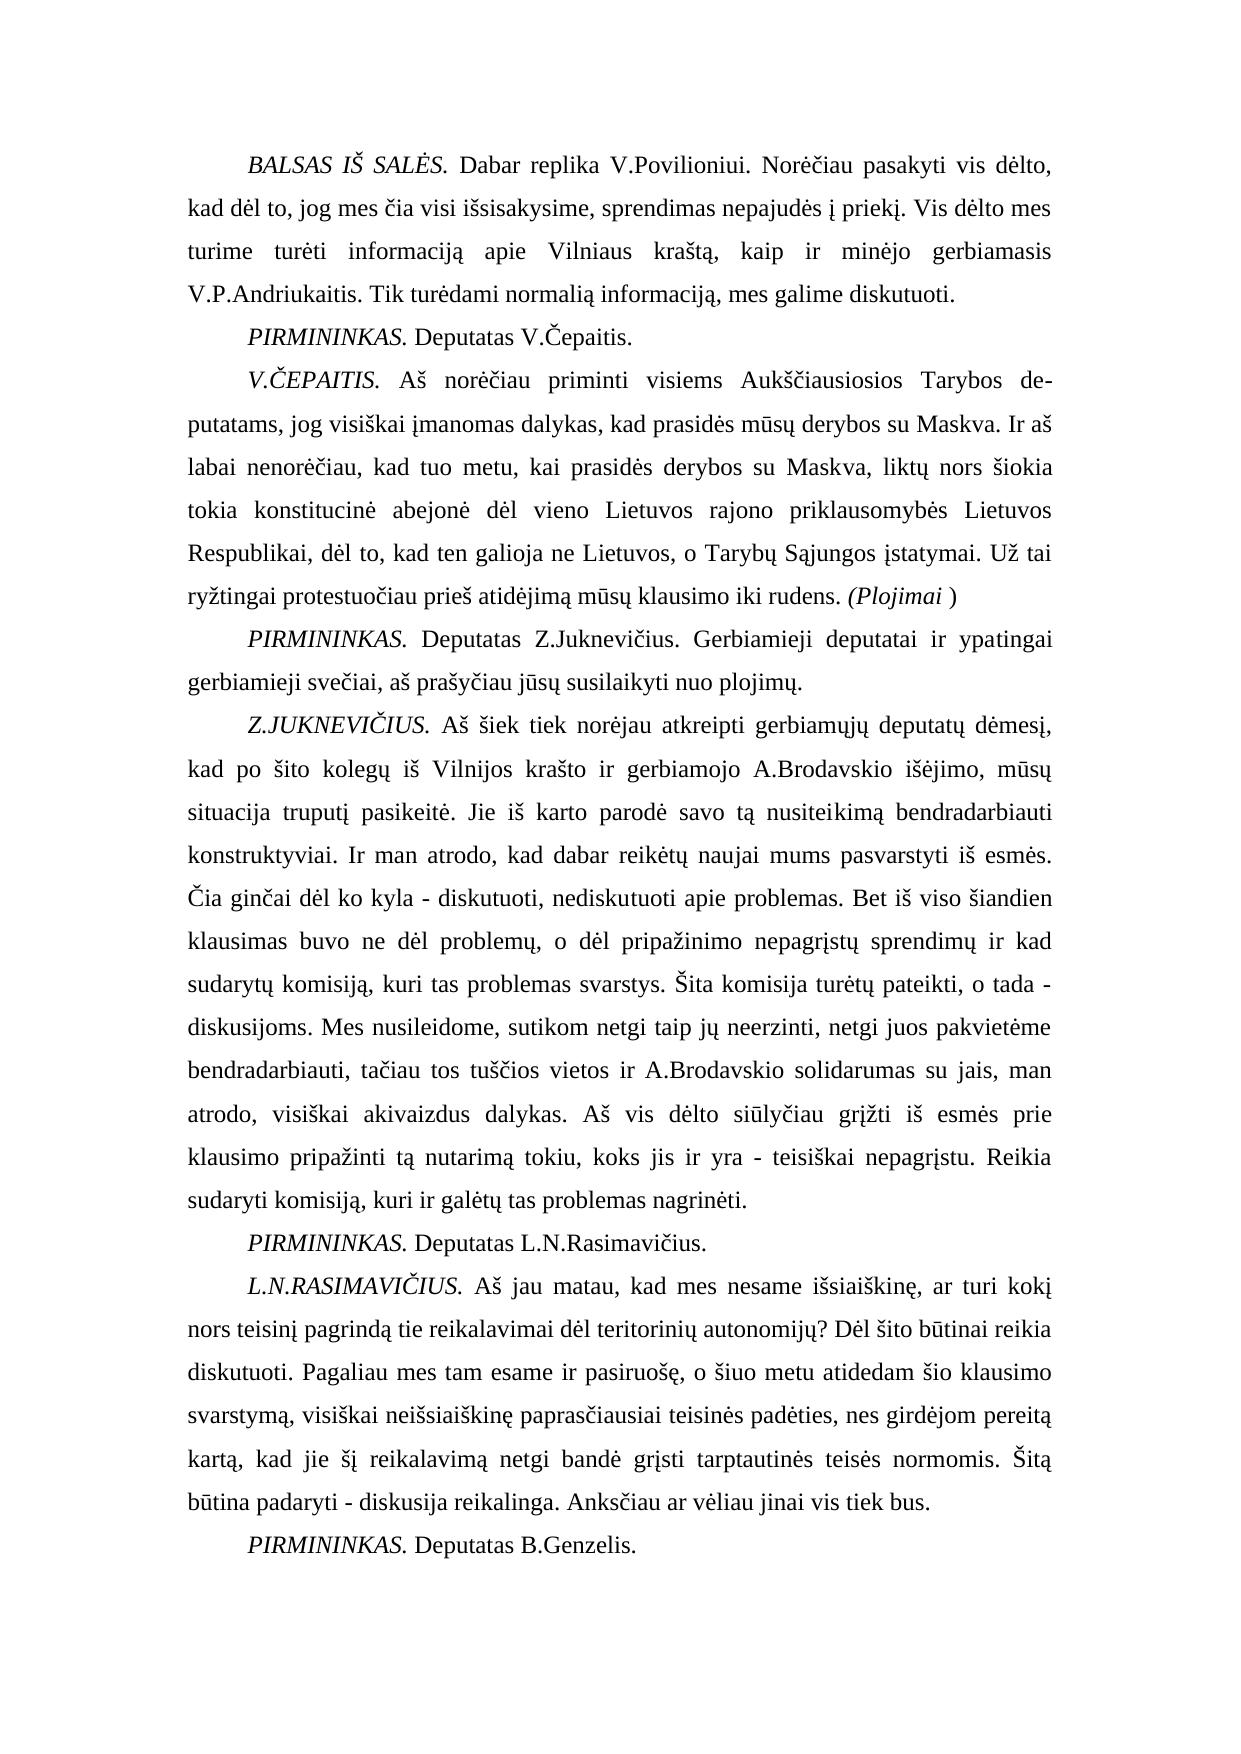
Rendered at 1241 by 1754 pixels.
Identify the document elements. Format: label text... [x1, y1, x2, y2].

text PIRMININKAS. Deputatas B.Genzelis. [187, 1530, 1053, 1559]
text L.N.RASIMAVIČIUS. Aš jau matau, kad mes nesame išsiaiškinę, ar turi kokį nors teisinį pagrindą tie reikalavimai dėl teritorinių autonomijų? Dėl šito būtinai reikia diskutuoti. Pagaliau mes tam esame ir pasiruošę, o šiuo metu atidedam šio klausimo svarstymą, visiškai neišsiaiškinę paprasčiausiai teisinės padėties, nes girdėjom pereitą kartą, kad jie šį reikalavimą netgi bandė grįsti tarptautinės teisės normomis. Šitą būtina padaryti - diskusija reikalinga. Anksčiau ar vėliau jinai vis tiek bus. [187, 1271, 1053, 1516]
text V.ČEPAITIS. Aš norėčiau priminti visiems Aukščiausiosios Tarybos de­putatams, jog visiškai įmanomas dalykas, kad prasidės mūsų derybos su Maskva. Ir aš labai nenorėčiau, kad tuo metu, kai prasidės derybos su Mask­va, liktų nors šiokia tokia konstitucinė abejonė dėl vieno Lietuvos rajono priklausomybės Lietuvos Respublikai, dėl to, kad ten galioja ne Lietuvos, o Tarybų Sąjungos įstatymai. Už tai ryžtingai protestuočiau prieš atidėjimą mūsų klausimo iki rudens. (Plojimai ) [187, 366, 1053, 610]
text PIRMININKAS. Deputatas V.Čepaitis. [187, 322, 1053, 351]
text PIRMININKAS. Deputatas Z.Juknevičius. Gerbiamieji deputatai ir ypa­tingai gerbiamieji svečiai, aš prašyčiau jūsų susilaikyti nuo plojimų. [187, 624, 1053, 696]
text PIRMININKAS. Deputatas L.N.Rasimavičius. [187, 1228, 1053, 1257]
text BALSAS IŠ SALĖS. Dabar replika V.Povilioniui. Norėčiau pasakyti vis dėlto, kad dėl to, jog mes čia visi išsisakysime, sprendimas nepajudės į priekį. Vis dėlto mes turime turėti informaciją apie Vilniaus kraštą, kaip ir minėjo gerbiamasis V.P.Andriukaitis. Tik turėdami normalią informaciją, mes gali­me diskutuoti. [187, 150, 1053, 308]
text Z.JUKNEVIČIUS. Aš šiek tiek norėjau atkreipti gerbiamųjų deputatų dėmesį, kad po šito kolegų iš Vilnijos krašto ir gerbiamojo A.Brodavskio išėjimo, mūsų situacija truputį pasikeitė. Jie iš karto parodė savo tą nusitei­kimą bendradarbiauti konstruktyviai. Ir man atrodo, kad dabar reikėtų nau­jai mums pasvarstyti iš esmės. Čia ginčai dėl ko kyla - diskutuoti, nedisku­tuoti apie problemas. Bet iš viso šiandien klausimas buvo ne dėl problemų, o dėl pripažinimo nepagrįstų sprendimų ir kad sudarytų komisiją, kuri tas problemas svarstys. Šita komisija turėtų pateikti, o tada - diskusijoms. Mes nusileidome, sutikom netgi taip jų neerzinti, netgi juos pakvietėme bendra­darbiauti, tačiau tos tuščios vietos ir A.Brodavskio solidarumas su jais, man atrodo, visiškai akivaizdus dalykas. Aš vis dėlto siūlyčiau grįžti iš esmės prie klausimo pripažinti tą nutarimą tokiu, koks jis ir yra - teisiškai nepagrįstu. Reikia sudaryti komisiją, kuri ir galėtų tas problemas nagrinėti. [187, 711, 1053, 1214]
